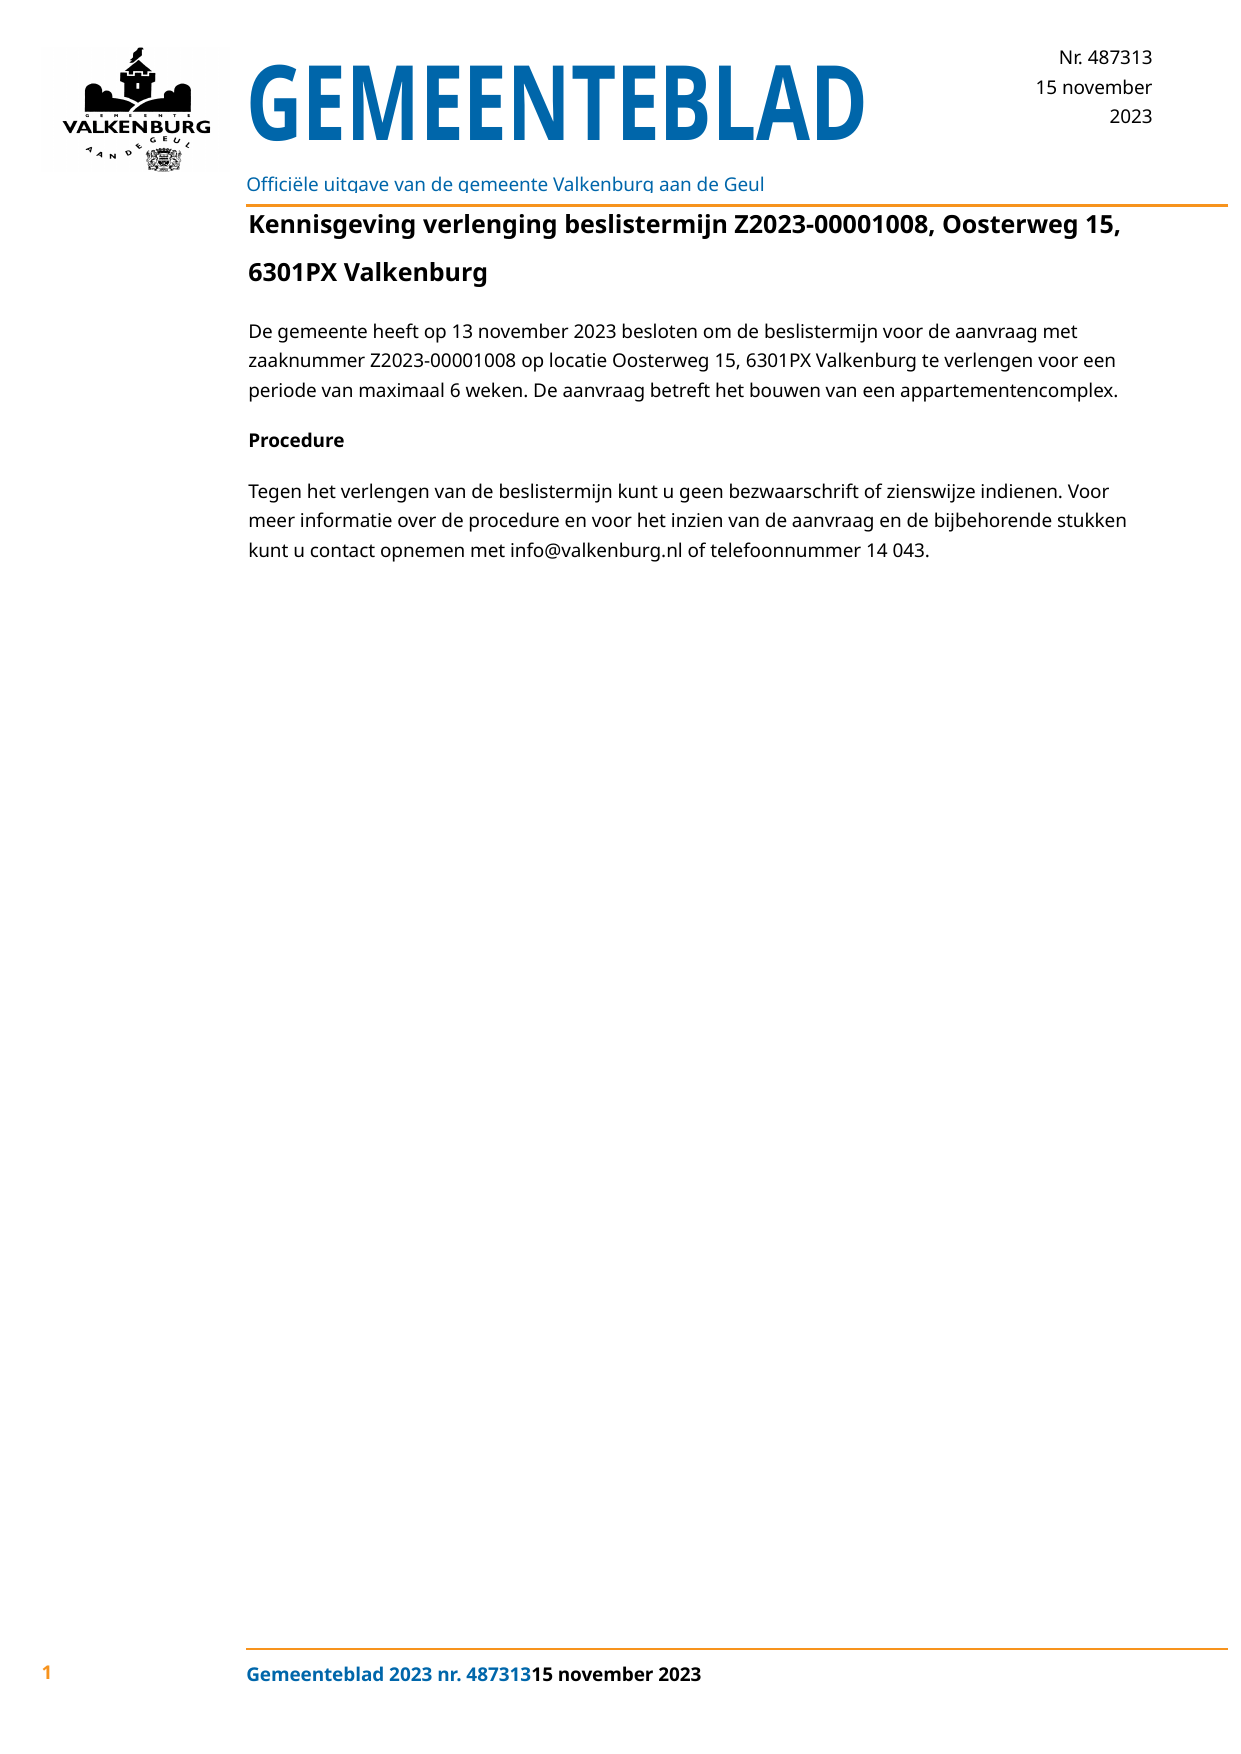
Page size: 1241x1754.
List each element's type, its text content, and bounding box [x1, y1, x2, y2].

text Procedure [248, 427, 1152, 453]
picture [41, 47, 231, 172]
text De gemeente heeft op 13 november 2023 besloten om de beslistermijn voor de aanvraag met zaaknummer Z2023-00001008 op locatie Oosterweg 15, 6301PX Valkenburg te verlengen voor een periode van maximaal 6 weken. De aanvraag betreft het bouwen van een appartementencomplex. [248, 318, 1152, 403]
text Kennisgeving verlenging beslistermijn Z2023-00001008, Oosterweg 15, 6301PX Valkenburg [248, 207, 1152, 288]
text Tegen het verlengen van de beslistermijn kunt u geen bezwaarschrift of zienswijze indienen. Voor meer informatie over de procedure en voor het inzien van de aanvraag en de bijbehorende stukken kunt u contact opnemen met info@valkenburg.nl of telefoonnummer 14 043. [248, 478, 1152, 563]
